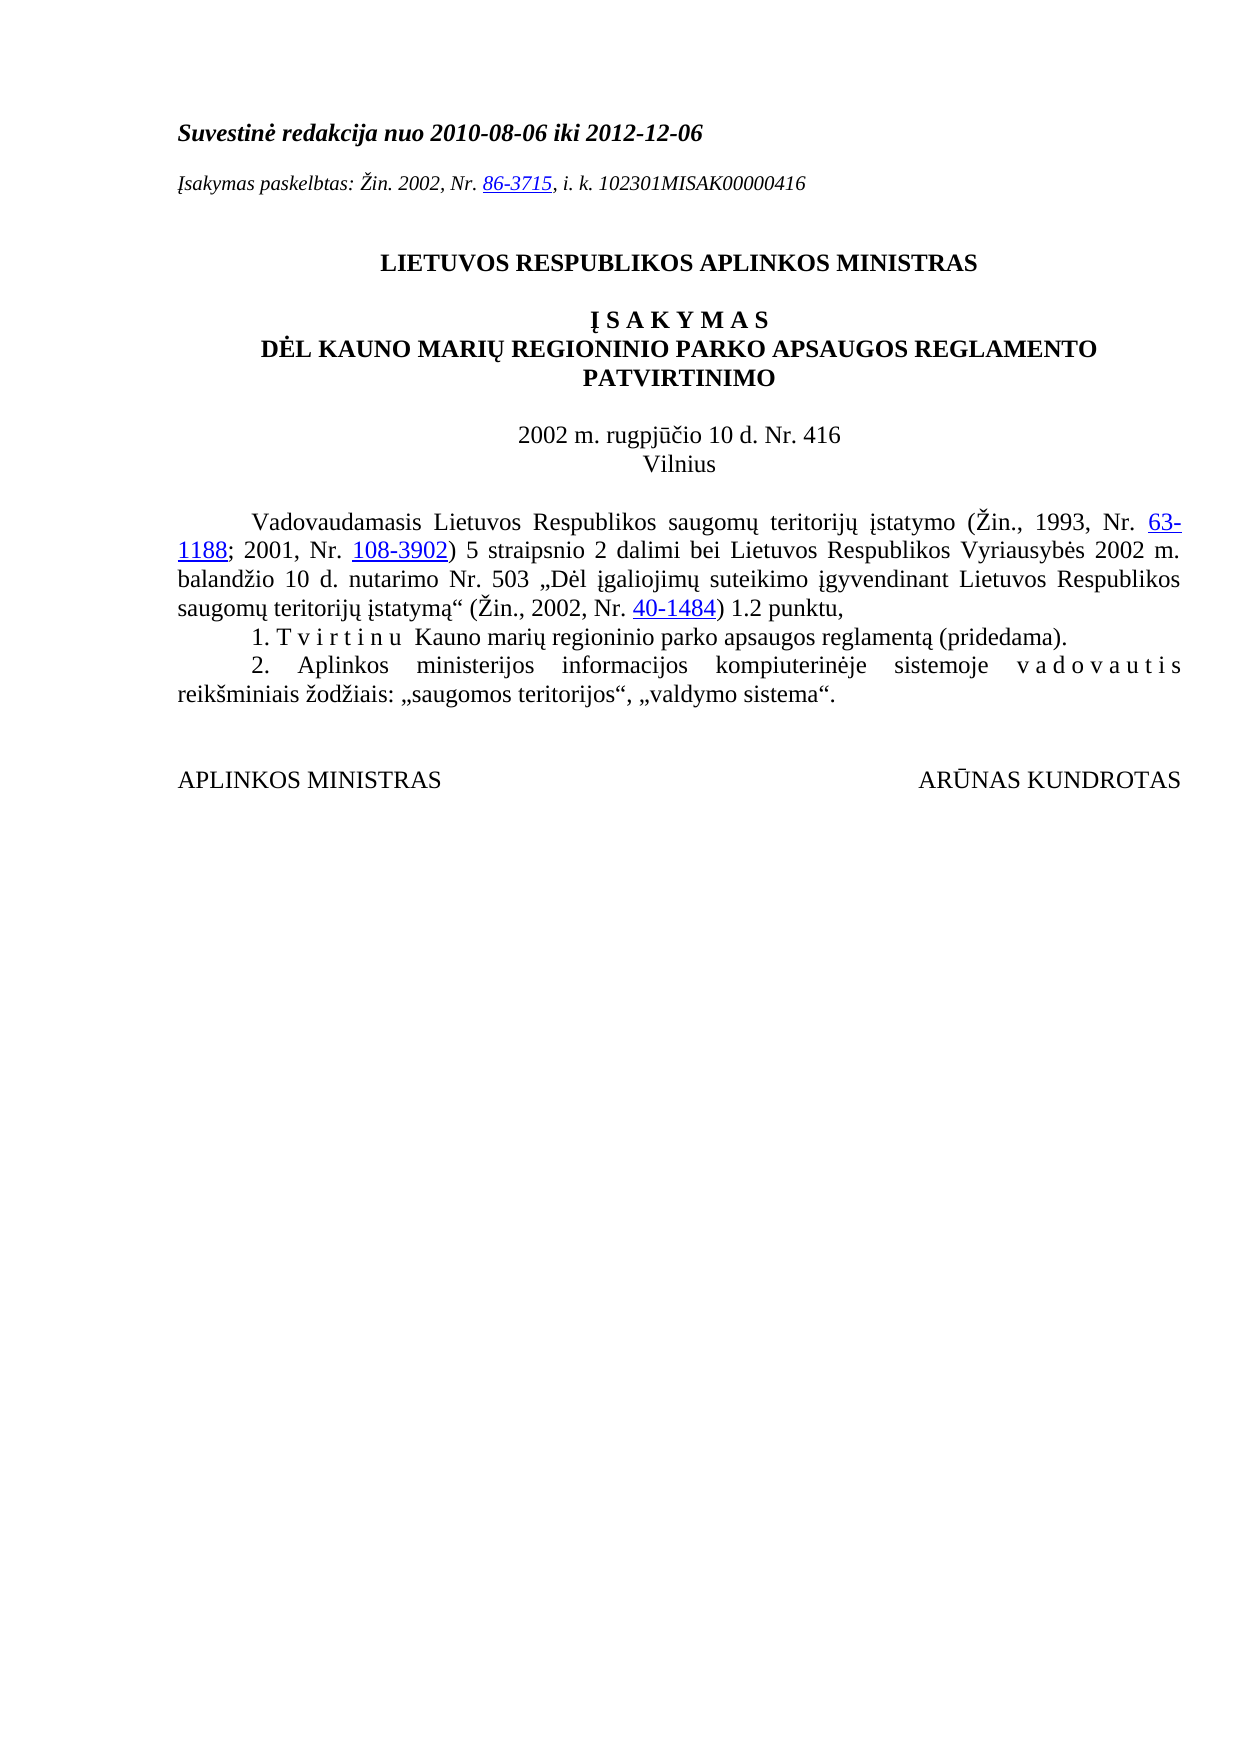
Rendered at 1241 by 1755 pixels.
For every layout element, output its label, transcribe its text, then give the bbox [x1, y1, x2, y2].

text Į S A K Y M A S [177, 305, 1181, 334]
text 2. Aplinkos ministerijos informacijos kompiuterinėje sistemoje vadovautis reikšminiais žodžiais: „saugomos teritorijos“, „valdymo sistema“. [177, 650, 1181, 708]
text APLINKOS MINISTRAS ARŪNAS KUNDROTAS [177, 765, 1181, 794]
text 2002 m. rugpjūčio 10 d. Nr. 416 [177, 420, 1181, 449]
text Vilnius [177, 449, 1181, 478]
text LIETUVOS RESPUBLIKOS APLINKOS MINISTRAS [177, 248, 1181, 277]
text DĖL KAUNO MARIŲ REGIONINIO PARKO APSAUGOS REGLAMENTO PATVIRTINIMO [177, 334, 1181, 392]
text Suvestinė redakcija nuo 2010-08-06 iki 2012-12-06 [177, 118, 1181, 147]
text 1. Tvirtinu Kauno marių regioninio parko apsaugos reglamentą (pridedama). [177, 622, 1181, 650]
text Įsakymas paskelbtas: Žin. 2002, Nr. 86-3715, i. k. 102301MISAK00000416 [177, 171, 1181, 195]
text Vadovaudamasis Lietuvos Respublikos saugomų teritorijų įstatymo (Žin., 1993, Nr. 63-1188; 2001, Nr. 108-3902) 5 straipsnio 2 dalimi bei Lietuvos Respublikos Vyriausybės 2002 m. balandžio 10 d. nutarimo Nr. 503 „Dėl įgaliojimų suteikimo įgyvendinant Lietuvos Respublikos saugomų teritorijų įstatymą“ (Žin., 2002, Nr. 40-1484) 1.2 punktu, [177, 507, 1181, 622]
